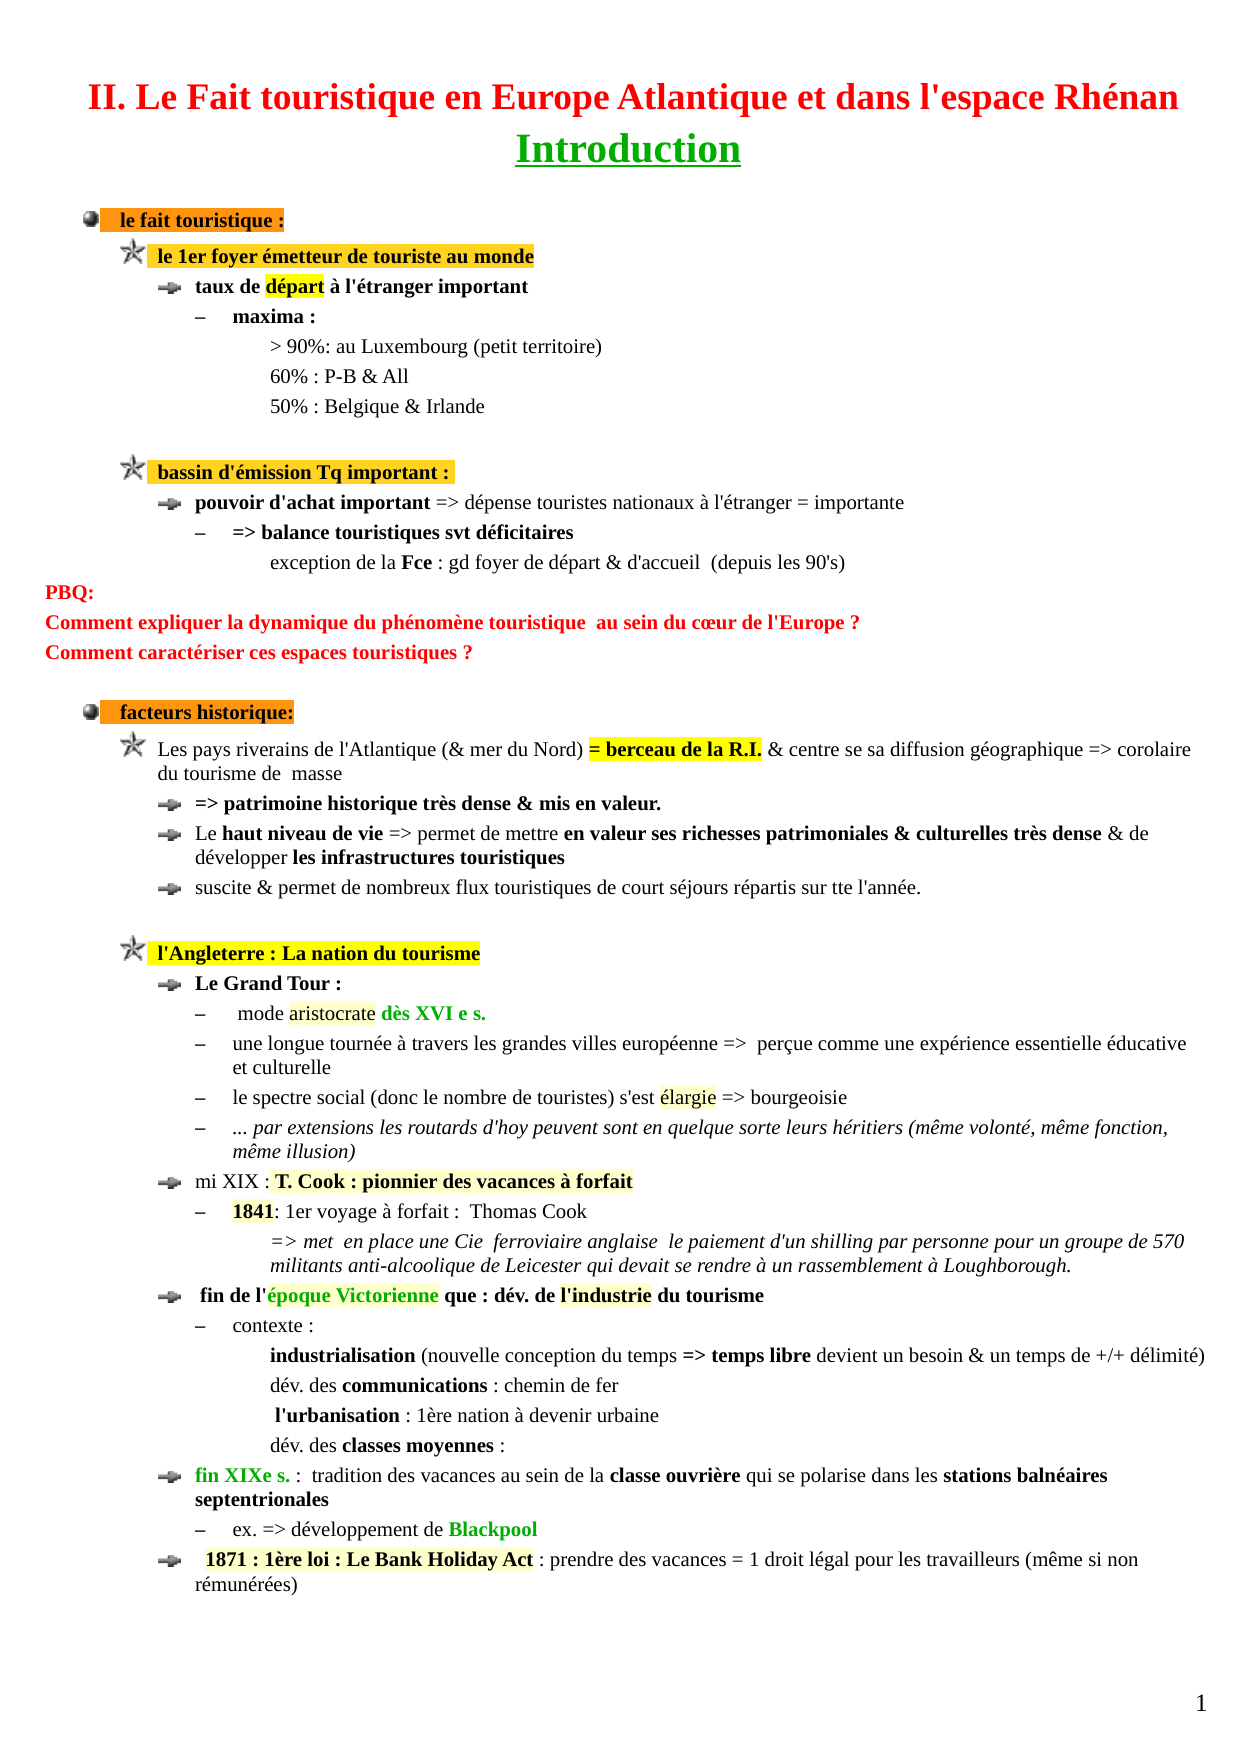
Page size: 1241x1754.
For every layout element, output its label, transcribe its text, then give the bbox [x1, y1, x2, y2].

list pouvoir d'achat important => dépense touristes nationaux à l'étranger = importante [157, 490, 1207, 514]
picture [158, 829, 181, 841]
text Comment caractériser ces espaces touristiques ? [45, 640, 1207, 664]
list bassin d'émission Tq important : [120, 454, 1207, 484]
list contexte : [195, 1313, 1207, 1337]
picture [158, 498, 181, 510]
list dév. des classes moyennes : [232, 1433, 1207, 1457]
list mode aristocrate dès XVI e s. [195, 1001, 1207, 1025]
list industrialisation (nouvelle conception du temps => temps libre devient un besoin & un temps de +/+ délimité) [232, 1343, 1207, 1367]
list exception de la Fce : gd foyer de départ & d'accueil (depuis les 90's) [232, 550, 1207, 574]
list ex. => développement de Blackpool [195, 1517, 1207, 1541]
list le fait touristique : [82, 208, 1207, 232]
list 1841: 1er voyage à forfait : Thomas Cook [195, 1199, 1207, 1223]
text Comment expliquer la dynamique du phénomène touristique au sein du cœur de l'Europe ? [45, 610, 1207, 634]
picture [83, 211, 99, 227]
picture [120, 238, 146, 264]
list 60% : P-B & All [232, 364, 1207, 388]
list 1871 : 1ère loi : Le Bank Holiday Act : prendre des vacances = 1 droit légal pour les travailleurs (même si non rémunérées) [157, 1547, 1207, 1596]
picture [158, 1291, 181, 1303]
list mi XIX : T. Cook : pionnier des vacances à forfait [157, 1169, 1207, 1193]
text Introduction [45, 124, 1222, 172]
list ... par extensions les routards d'hoy peuvent sont en quelque sorte leurs héritiers (même volonté, même fonction, même illusion) [195, 1115, 1207, 1163]
list maxima : [195, 304, 1207, 328]
picture [120, 935, 146, 961]
list fin de l'époque Victorienne que : dév. de l'industrie du tourisme [157, 1283, 1207, 1307]
text PBQ: [45, 580, 1207, 604]
picture [120, 454, 146, 480]
picture [158, 979, 181, 991]
list 50% : Belgique & Irlande [232, 394, 1207, 418]
picture [120, 731, 146, 757]
list => met en place une Cie ferroviaire anglaise le paiement d'un shilling par personne pour un groupe de 570 militants anti-alcoolique de Leicester qui devait se rendre à un rassemblement à Loughborough. [232, 1229, 1207, 1277]
text II. Le Fait touristique en Europe Atlantique et dans l'espace Rhénan [45, 75, 1222, 118]
picture [158, 1555, 181, 1567]
picture [83, 704, 99, 720]
list => patrimoine historique très dense & mis en valeur. [157, 791, 1207, 815]
list Le Grand Tour : [157, 971, 1207, 995]
list fin XIXe s. : tradition des vacances au sein de la classe ouvrière qui se polarise dans les stations balnéaires septentrionales [157, 1463, 1207, 1511]
list suscite & permet de nombreux flux touristiques de court séjours répartis sur tte l'année. [157, 875, 1207, 899]
list Le haut niveau de vie => permet de mettre en valeur ses richesses patrimoniales & culturelles très dense & de développer les infrastructures touristiques [157, 821, 1207, 869]
list le 1er foyer émetteur de touriste au monde [120, 238, 1207, 268]
list l'Angleterre : La nation du tourisme [120, 935, 1207, 965]
list => balance touristiques svt déficitaires [195, 520, 1207, 544]
list facteurs historique: [82, 700, 1207, 724]
list dév. des communications : chemin de fer [232, 1373, 1207, 1397]
list une longue tournée à travers les grandes villes européenne => perçue comme une expérience essentielle éducative et culturelle [195, 1031, 1207, 1079]
list l'urbanisation : 1ère nation à devenir urbaine [232, 1403, 1207, 1427]
picture [158, 1177, 181, 1189]
list le spectre social (donc le nombre de touristes) s'est élargie => bourgeoisie [195, 1085, 1207, 1109]
picture [158, 799, 181, 811]
picture [158, 282, 181, 294]
picture [158, 883, 181, 895]
list taux de départ à l'étranger important [157, 274, 1207, 298]
list Les pays riverains de l'Atlantique (& mer du Nord) = berceau de la R.I. & centre se sa diffusion géographique => corolaire du tourisme de masse [120, 730, 1207, 785]
list > 90%: au Luxembourg (petit territoire) [232, 334, 1207, 358]
picture [158, 1471, 181, 1483]
